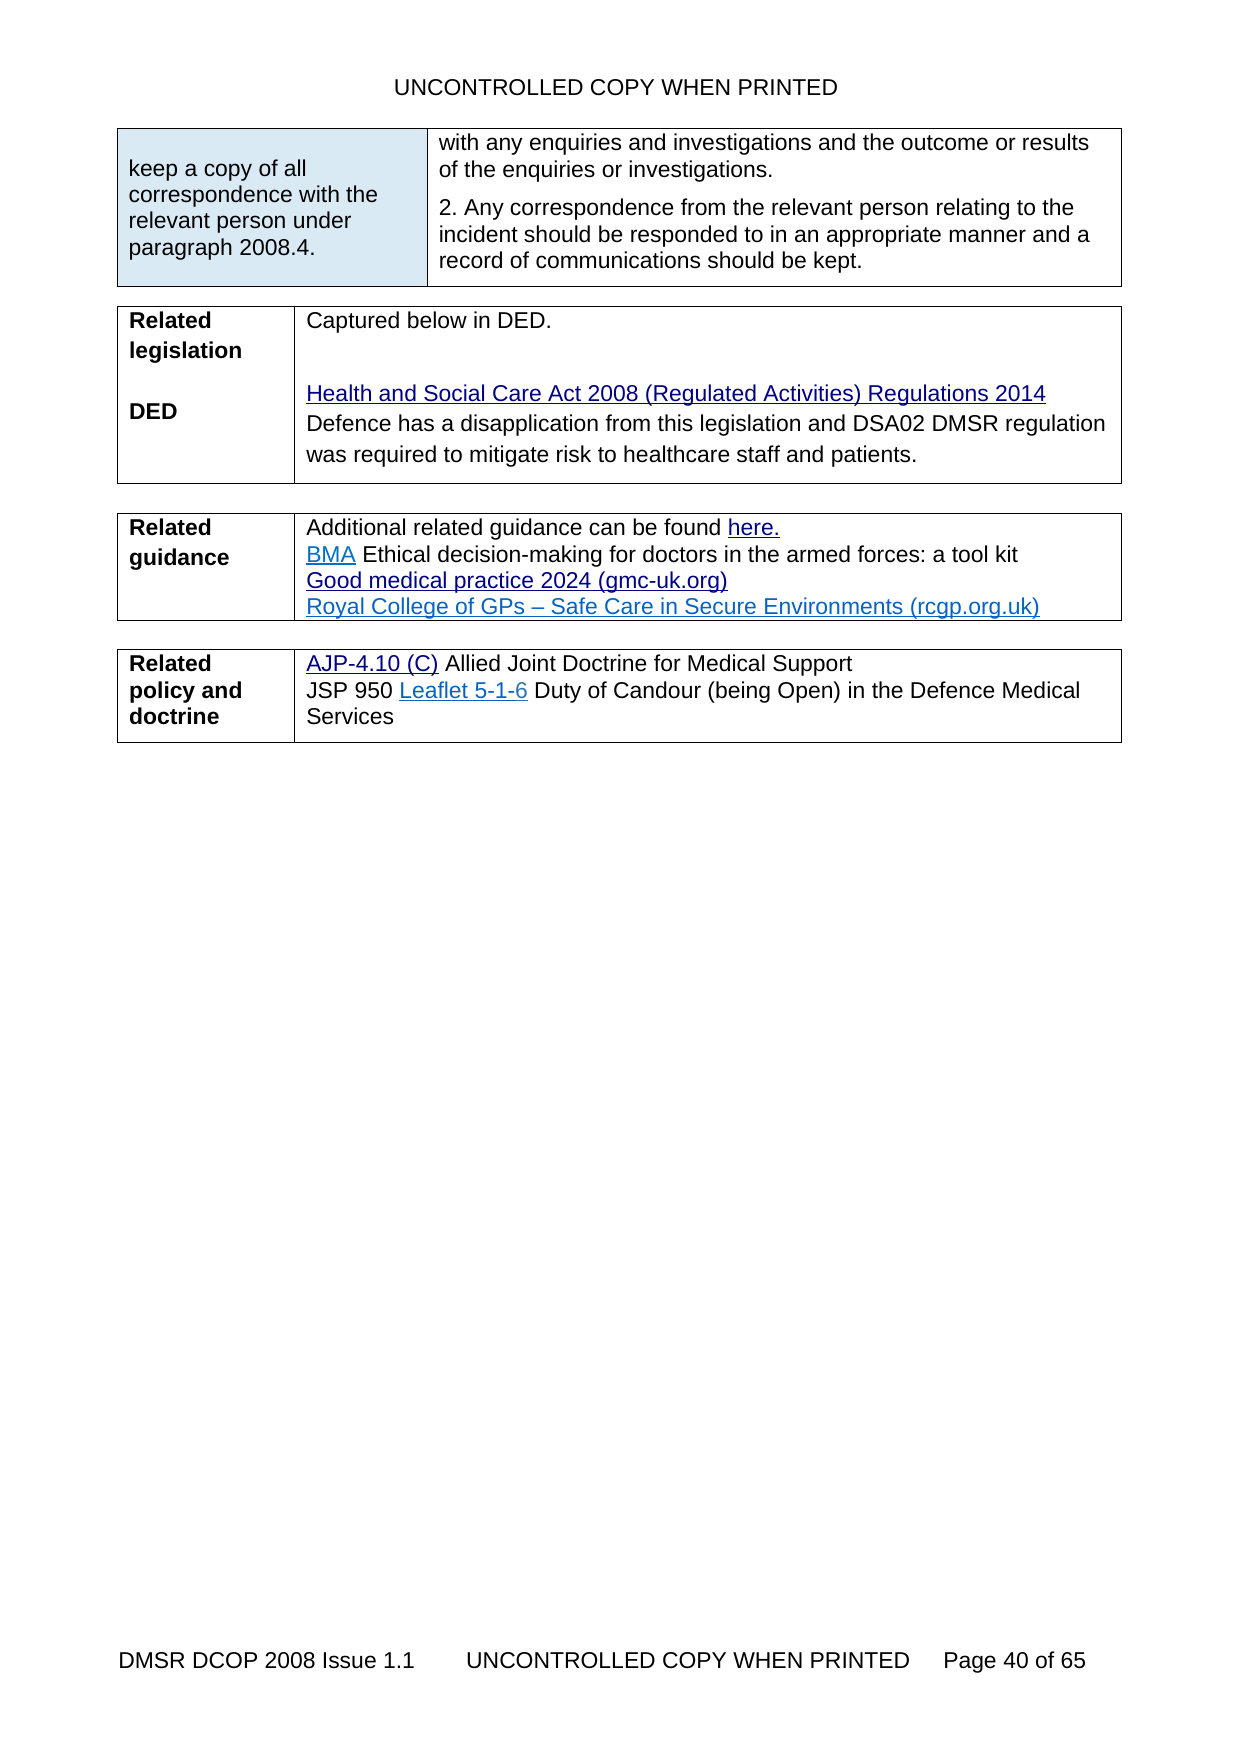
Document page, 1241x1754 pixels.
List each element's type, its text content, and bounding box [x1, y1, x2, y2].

table_cell [118, 621, 295, 649]
table_cell [295, 621, 1122, 649]
table_header Captured below in DED. Health and Social Care Act 2008 (Regulated Activities) Regulations 2014 Defence has a disapplication from this legislation and DSA02 DMSR regulation was required to mitigate risk to healthcare staff and patients. [295, 307, 1121, 483]
table_cell Related policy and doctrine [118, 650, 294, 742]
table_cell [295, 484, 1122, 513]
table_header Related legislation DED [118, 307, 294, 483]
table_cell [118, 484, 295, 513]
table_cell with any enquiries and investigations and the outcome or results of the enquiries or investigations. 2. Any correspondence from the relevant person relating to the incident should be responded to in an appropriate manner and a record of communications should be kept. [428, 129, 1121, 286]
table_cell AJP-4.10 (C) Allied Joint Doctrine for Medical Support JSP 950 Leaflet 5-1-6 Duty of Candour (being Open) in the Defence Medical Services [295, 650, 1121, 742]
table_cell Additional related guidance can be found here. BMA Ethical decision-making for doctors in the armed forces: a tool kit Good medical practice 2024 (gmc-uk.org) Royal College of GPs – Safe Care in Secure Environments (rcgp.org.uk) [295, 514, 1121, 619]
table_cell Related guidance [118, 514, 294, 619]
table_cell keep a copy of all correspondence with the relevant person under paragraph 2008.4. [118, 129, 427, 286]
